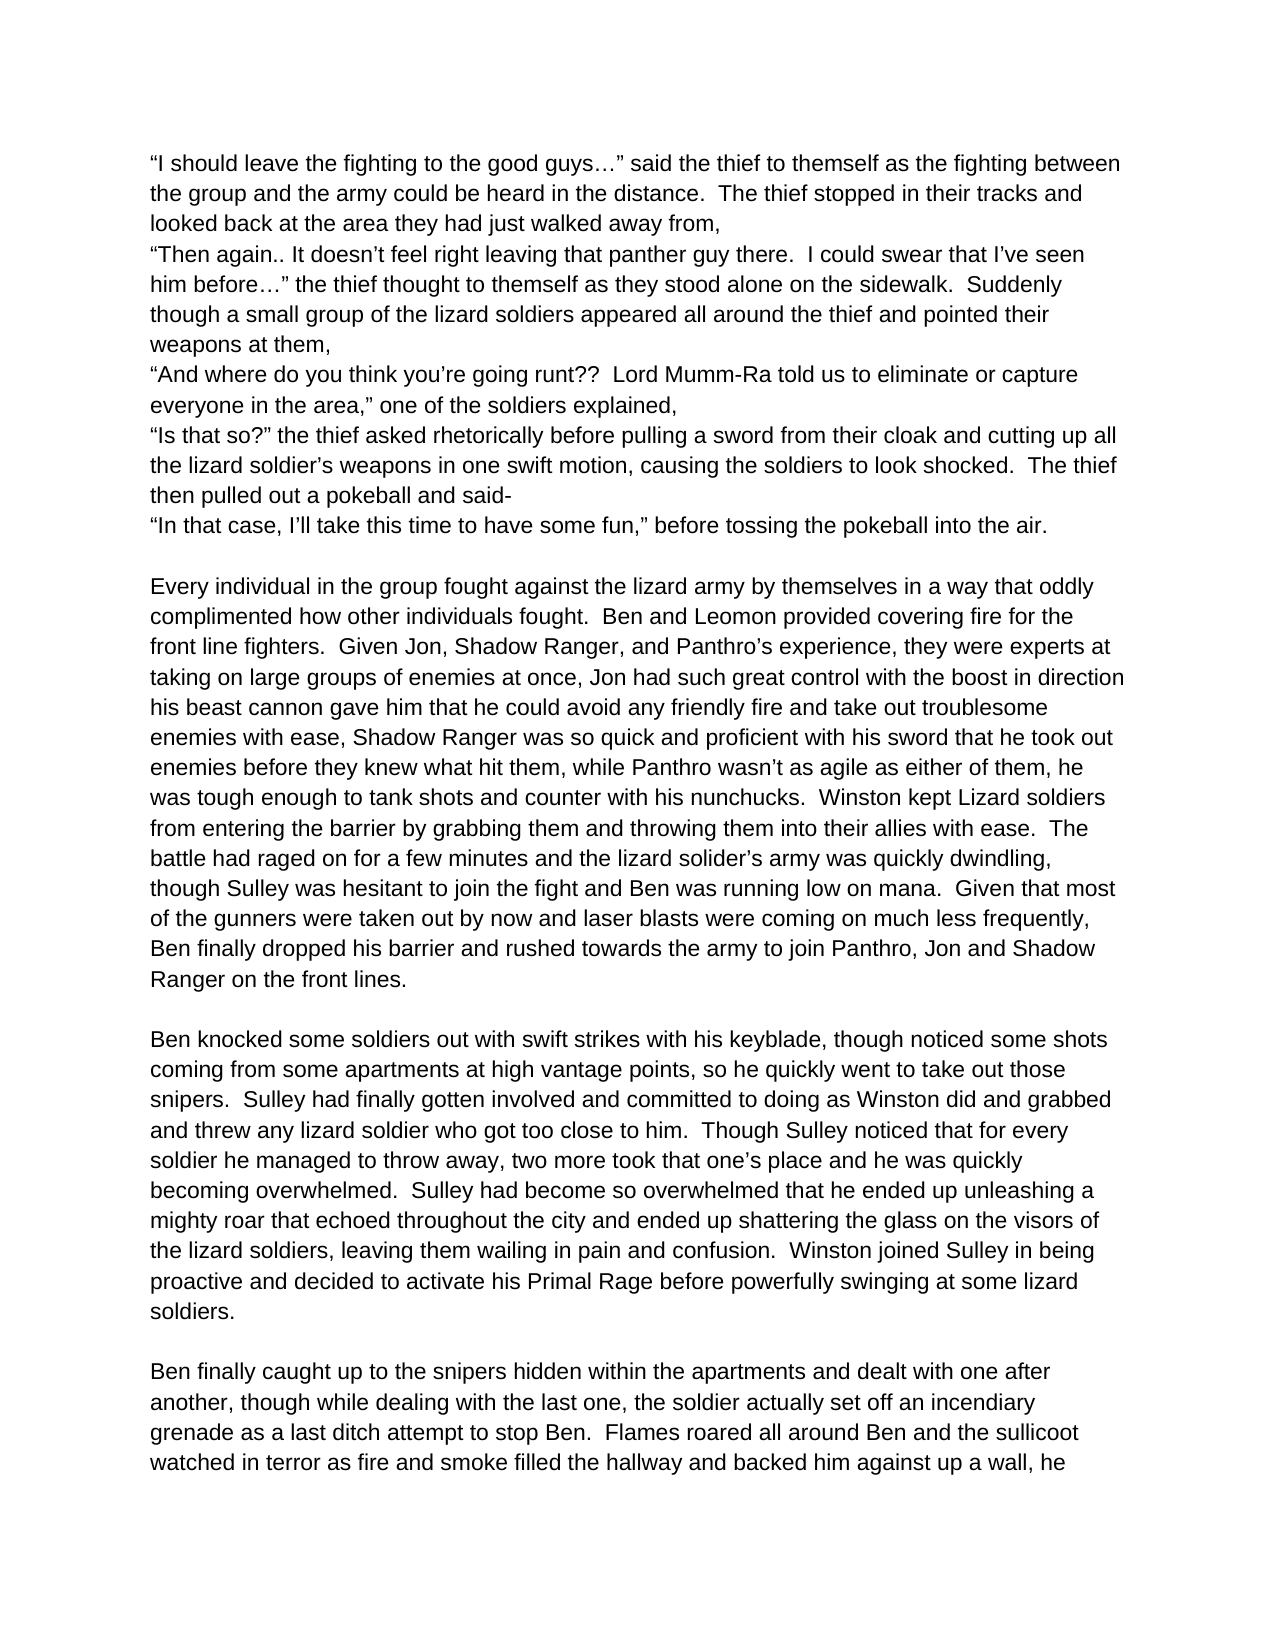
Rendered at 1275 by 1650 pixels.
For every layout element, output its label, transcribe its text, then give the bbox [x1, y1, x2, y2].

text Every individual in the group fought against the lizard army by themselves in a way that oddly complimented how other individuals fought. Ben and Leomon provided covering fire for the front line fighters. Given Jon, Shadow Ranger, and Panthro’s experience, they were experts at taking on large groups of enemies at once, Jon had such great control with the boost in direction his beast cannon gave him that he could avoid any friendly fire and take out troublesome enemies with ease, Shadow Ranger was so quick and proficient with his sword that he took out enemies before they knew what hit them, while Panthro wasn’t as agile as either of them, he was tough enough to tank shots and counter with his nunchucks. Winston kept Lizard soldiers from entering the barrier by grabbing them and throwing them into their allies with ease. The battle had raged on for a few minutes and the lizard solider’s army was quickly dwindling, though Sulley was hesitant to join the fight and Ben was running low on mana. Given that most of the gunners were taken out by now and laser blasts were coming on much less frequently, Ben finally dropped his barrier and rushed towards the army to join Panthro, Jon and Shadow Ranger on the front lines. [150, 573, 1125, 992]
text “In that case, I’ll take this time to have some fun,” before tossing the pokeball into the air. [150, 512, 1125, 539]
text “Is that so?” the thief asked rhetorically before pulling a sword from their cloak and cutting up all the lizard soldier’s weapons in one swift motion, causing the soldiers to look shocked. The thief then pulled out a pokeball and said- [150, 422, 1125, 509]
text “I should leave the fighting to the good guys…” said the thief to themself as the fighting between the group and the army could be heard in the distance. The thief stopped in their tracks and looked back at the area they had just walked away from, [150, 150, 1125, 237]
text Ben knocked some soldiers out with swift strikes with his keyblade, though noticed some shots coming from some apartments at high vantage points, so he quickly went to take out those snipers. Sulley had finally gotten involved and committed to doing as Winston did and grabbed and threw any lizard soldier who got too close to him. Though Sulley noticed that for every soldier he managed to throw away, two more took that one’s place and he was quickly becoming overwhelmed. Sulley had become so overwhelmed that he ended up unleashing a mighty roar that echoed throughout the city and ended up shattering the glass on the visors of the lizard soldiers, leaving them wailing in pain and confusion. Winston joined Sulley in being proactive and decided to activate his Primal Rage before powerfully swinging at some lizard soldiers. [150, 1026, 1125, 1324]
text Ben finally caught up to the snipers hidden within the apartments and dealt with one after another, though while dealing with the last one, the soldier actually set off an incendiary grenade as a last ditch attempt to stop Ben. Flames roared all around Ben and the sullicoot watched in terror as fire and smoke filled the hallway and backed him against up a wall, he [150, 1358, 1125, 1475]
text “And where do you think you’re going runt?? Lord Mumm-Ra told us to eliminate or capture everyone in the area,” one of the soldiers explained, [150, 361, 1125, 418]
text “Then again.. It doesn’t feel right leaving that panther guy there. I could swear that I’ve seen him before…” the thief thought to themself as they stood alone on the sidewalk. Suddenly though a small group of the lizard soldiers appeared all around the thief and pointed their weapons at them, [150, 241, 1125, 358]
